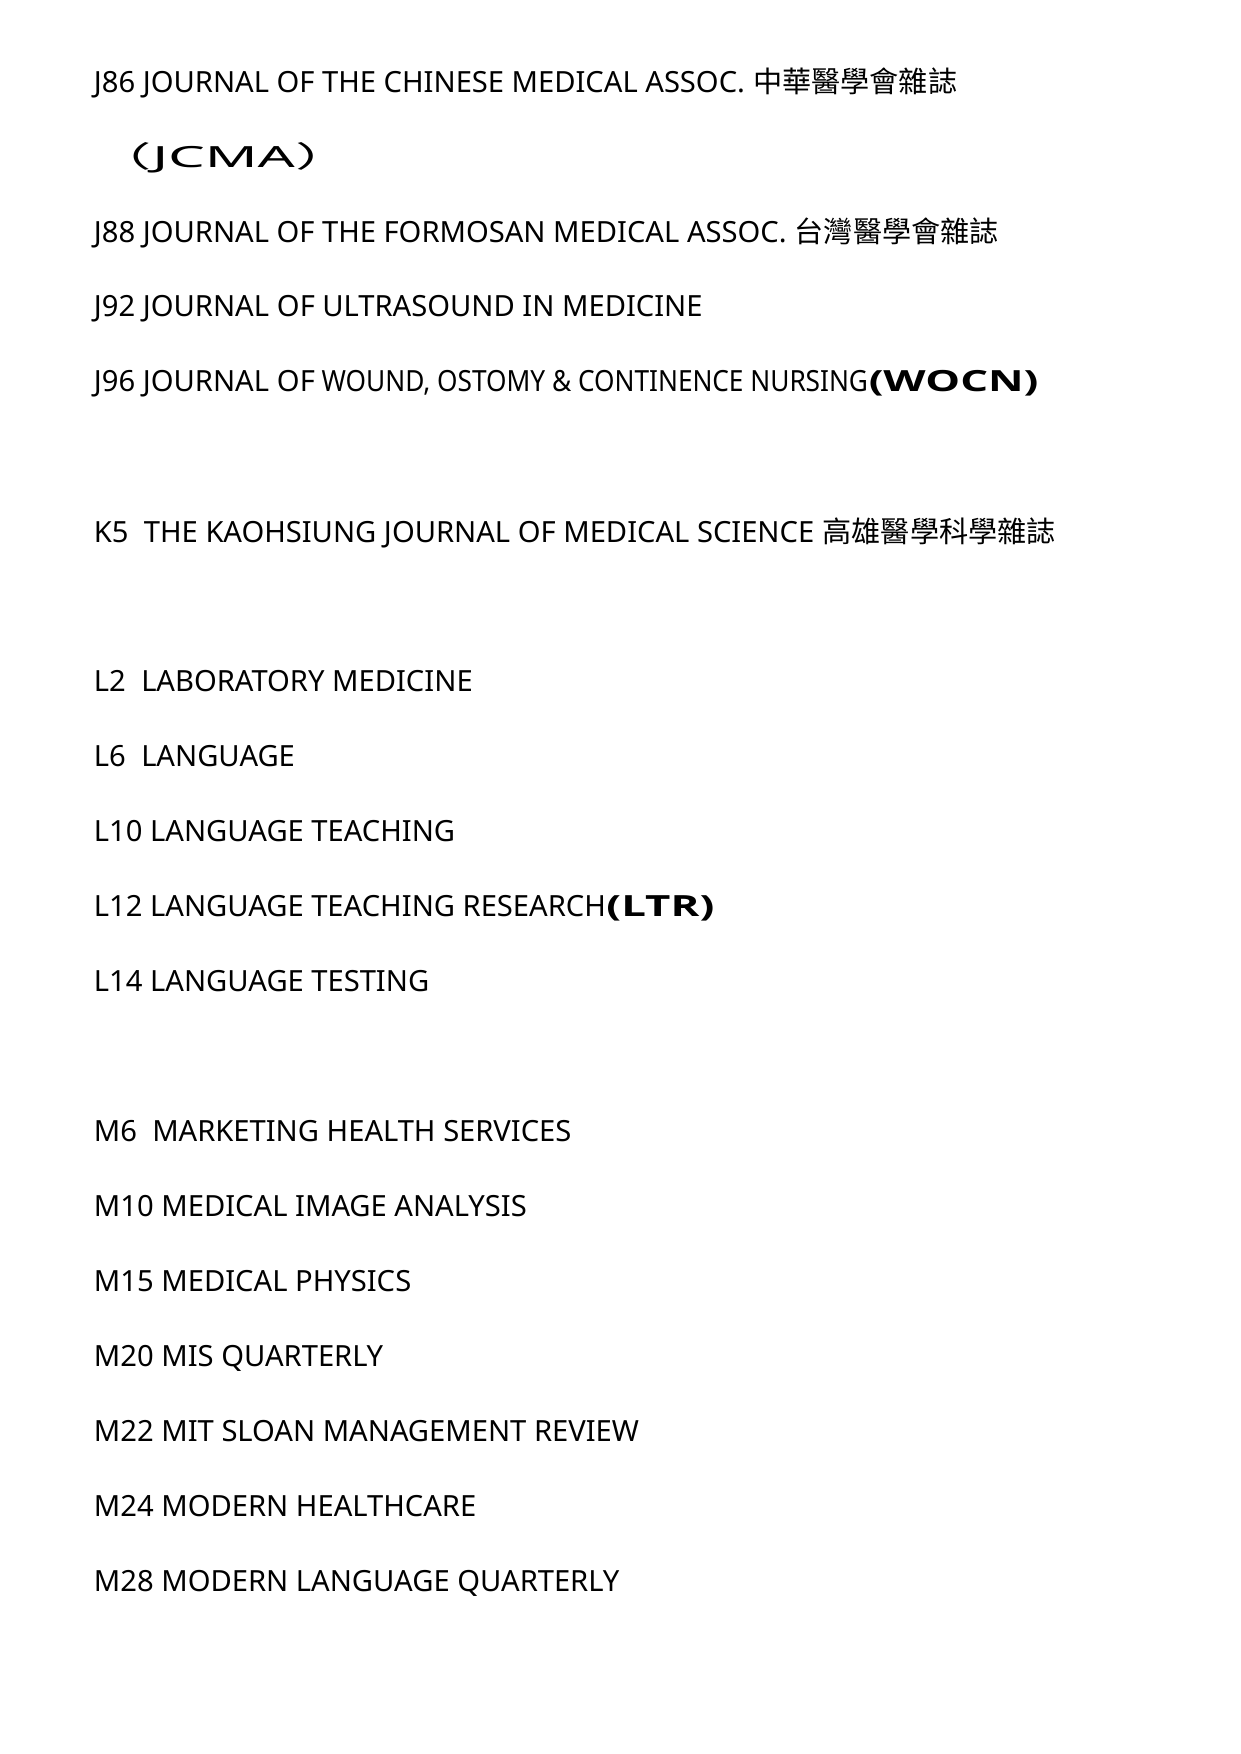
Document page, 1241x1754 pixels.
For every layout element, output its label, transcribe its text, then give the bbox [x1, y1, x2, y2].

text J96 JOURNAL OF WOUND, OSTOMY & CONTINENCE NURSING(WOCN) [94, 343, 1200, 418]
text K5 THE KAOHSIUNG JOURNAL OF MEDICAL SCIENCE 高雄醫學科學雜誌 [94, 493, 1200, 568]
text L12 LANGUAGE TEACHING RESEARCH(LTR) [94, 868, 1200, 943]
text M10 MEDICAL IMAGE ANALYSIS [94, 1168, 1200, 1243]
text M20 MIS QUARTERLY [94, 1318, 1200, 1393]
text M28 MODERN LANGUAGE QUARTERLY [94, 1543, 1200, 1618]
text J92 JOURNAL OF ULTRASOUND IN MEDICINE [94, 268, 1200, 343]
text L2 LABORATORY MEDICINE [94, 643, 1200, 718]
text M24 MODERN HEALTHCARE [94, 1468, 1200, 1543]
text L14 LANGUAGE TESTING [94, 943, 1200, 1018]
text J88 JOURNAL OF THE FORMOSAN MEDICAL ASSOC. 台灣醫學會雜誌 [94, 193, 1200, 268]
text M6 MARKETING HEALTH SERVICES [94, 1093, 1200, 1168]
text M15 MEDICAL PHYSICS [94, 1243, 1200, 1318]
text L6 LANGUAGE [94, 718, 1200, 793]
text J86 JOURNAL OF THE CHINESE MEDICAL ASSOC. 中華醫學會雜誌（JCMA） [94, 43, 1200, 193]
text M22 MIT SLOAN MANAGEMENT REVIEW [94, 1393, 1200, 1468]
text L10 LANGUAGE TEACHING [94, 793, 1200, 868]
